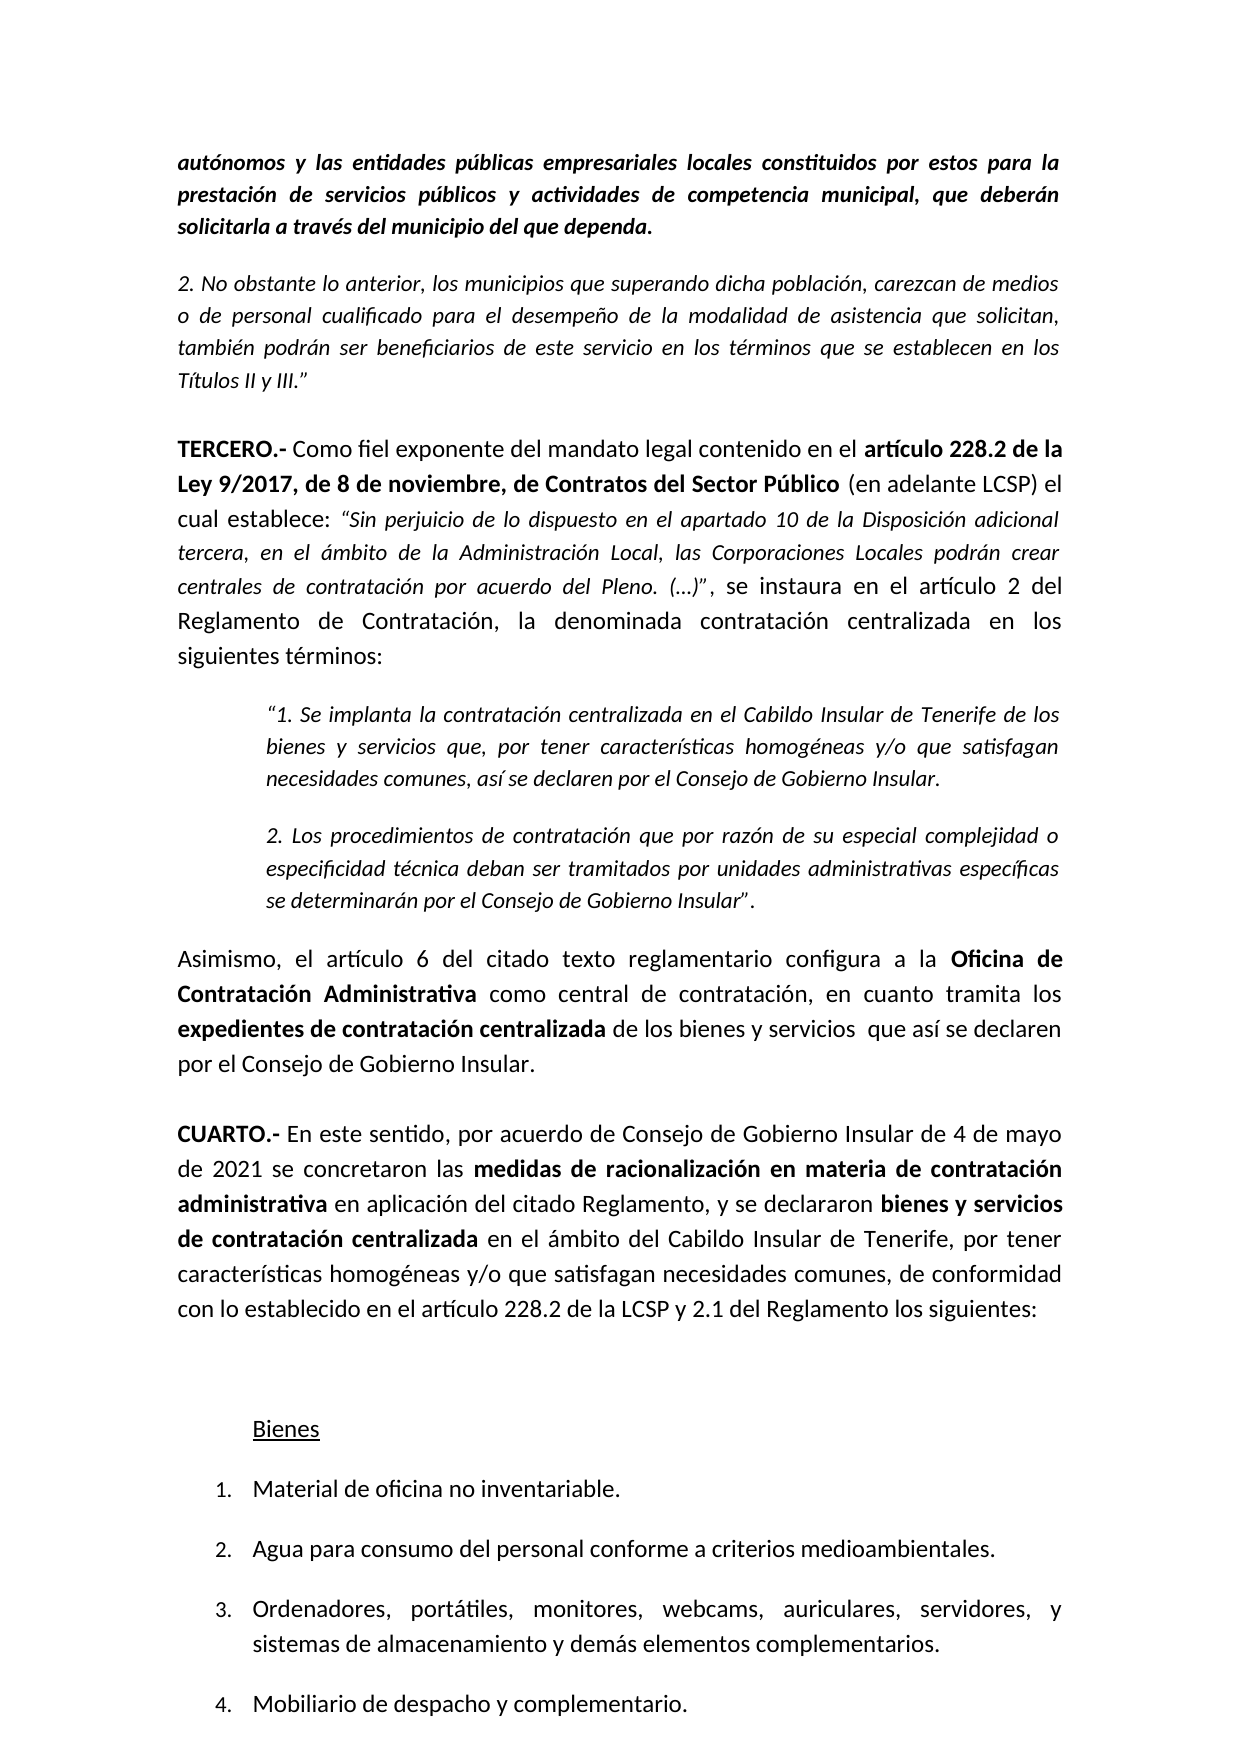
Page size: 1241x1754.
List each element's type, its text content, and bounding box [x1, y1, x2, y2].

text CUARTO.- En este sentido, por acuerdo de Consejo de Gobierno Insular de 4 de mayo de 2021 se concretaron las medidas de racionalización en materia de contratación administrativa en aplicación del citado Reglamento, y se declararon bienes y servicios de contratación centralizada en el ámbito del Cabildo Insular de Tenerife, por tener características homogéneas y/o que satisfagan necesidades comunes, de conformidad con lo establecido en el artículo 228.2 de la LCSP y 2.1 del Reglamento los siguientes: [177, 1118, 1063, 1324]
text 2. No obstante lo anterior, los municipios que superando dicha población, carezcan de medios o de personal cualificado para el desempeño de la modalidad de asistencia que solicitan, también podrán ser beneficiarios de este servicio en los términos que se establecen en los Títulos II y III.” [177, 269, 1063, 394]
text “1. Se implanta la contratación centralizada en el Cabildo Insular de Tenerife de los bienes y servicios que, por tener características homogéneas y/o que satisfagan necesidades comunes, así se declaren por el Consejo de Gobierno Insular. [266, 700, 1063, 792]
list Agua para consumo del personal conforme a criterios medioambientales. [215, 1533, 1063, 1564]
text Bienes [252, 1413, 1063, 1444]
text Asimismo, el artículo 6 del citado texto reglamentario configura a la Oficina de Contratación Administrativa como central de contratación, en cuanto tramita los expedientes de contratación centralizada de los bienes y servicios que así se declaren por el Consejo de Gobierno Insular. [177, 943, 1063, 1079]
text 2. Los procedimientos de contratación que por razón de su especial complejidad o especificidad técnica deban ser tramitados por unidades administrativas específicas se determinarán por el Consejo de Gobierno Insular”. [266, 822, 1063, 914]
list Mobiliario de despacho y complementario. [215, 1688, 1063, 1719]
list Material de oficina no inventariable. [215, 1473, 1063, 1504]
text TERCERO.- Como fiel exponente del mandato legal contenido en el artículo 228.2 de la Ley 9/2017, de 8 de noviembre, de Contratos del Sector Público (en adelante LCSP) el cual establece: “Sin perjuicio de lo dispuesto en el apartado 10 de la Disposición adicional tercera, en el ámbito de la Administración Local, las Corporaciones Locales podrán crear centrales de contratación por acuerdo del Pleno. (…)”, se instaura en el artículo 2 del Reglamento de Contratación, la denominada contratación centralizada en los siguientes términos: [177, 433, 1063, 671]
list Ordenadores, portátiles, monitores, webcams, auriculares, servidores, y sistemas de almacenamiento y demás elementos complementarios. [215, 1593, 1063, 1659]
text autónomos y las entidades públicas empresariales locales constituidos por estos para la prestación de servicios públicos y actividades de competencia municipal, que deberán solicitarla a través del municipio del que dependa. [177, 148, 1063, 240]
